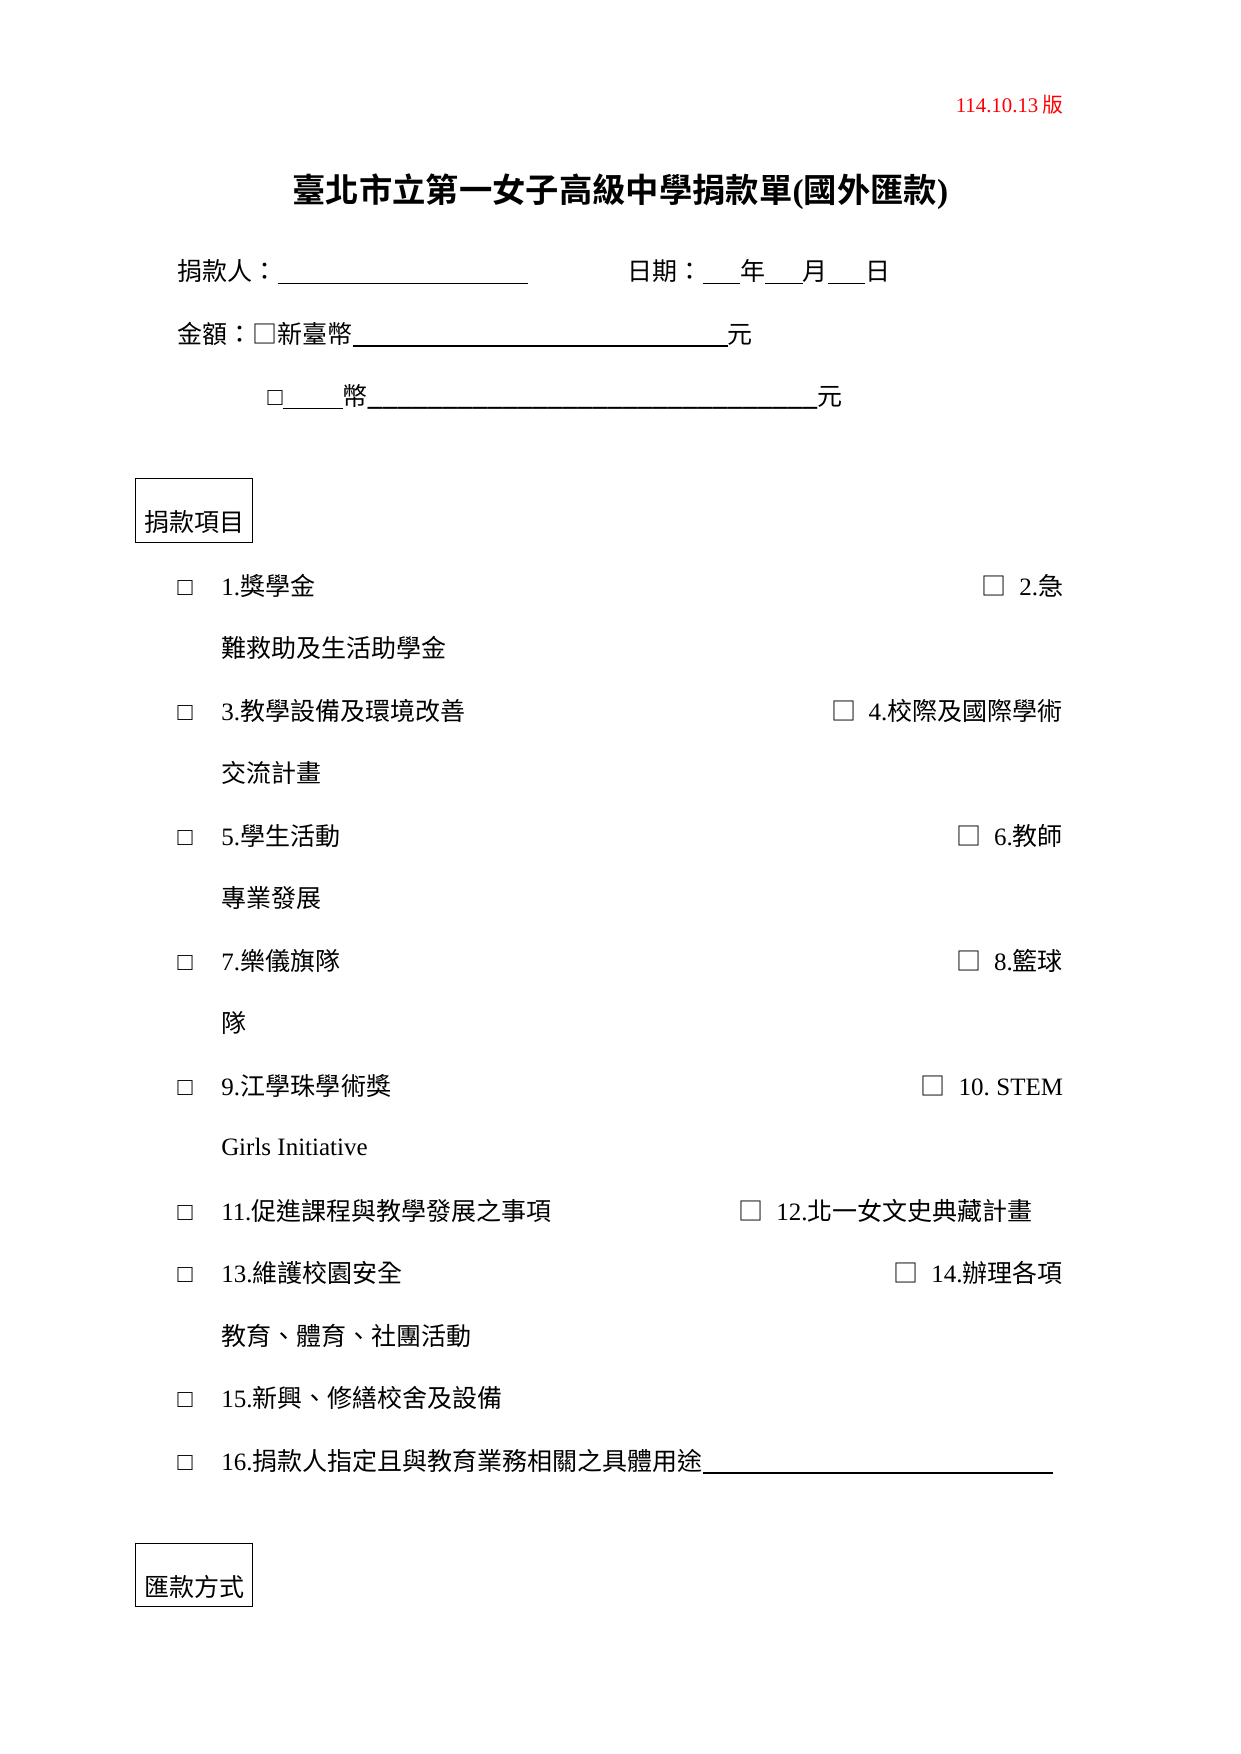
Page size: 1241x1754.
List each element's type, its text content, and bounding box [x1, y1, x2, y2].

list 1.獎學金 □ 2.急難救助及生活助學金 [177, 543, 1063, 668]
list 5.學生活動 □ 6.教師專業發展 [177, 793, 1063, 918]
list 15.新興、修繕校舍及設備 [177, 1355, 1063, 1418]
text 臺北市立第一女子高級中學捐款單(國外匯款) [177, 147, 1063, 209]
text □ 幣______________________________元 [177, 353, 1063, 416]
text 捐款人： 日期： 年 月 日 [177, 228, 1063, 291]
list 3.教學設備及環境改善 □ 4.校際及國際學術交流計畫 [177, 668, 1063, 793]
text 金額：□新臺幣 元 [177, 291, 1063, 353]
list 9.江學珠學術獎 □ 10. STEM Girls Initiative [177, 1043, 1063, 1168]
table_header 捐款項目 [136, 479, 252, 542]
list 13.維護校園安全 □ 14.辦理各項教育、體育、社團活動 [177, 1230, 1063, 1355]
table_header 匯款方式 [136, 1544, 252, 1606]
list 7.樂儀旗隊 □ 8.籃球隊 [177, 918, 1063, 1043]
list 16.捐款人指定且與教育業務相關之具體用途 [177, 1418, 1063, 1480]
list 11.促進課程與教學發展之事項 □ 12.北一女文史典藏計畫 [177, 1168, 1063, 1230]
